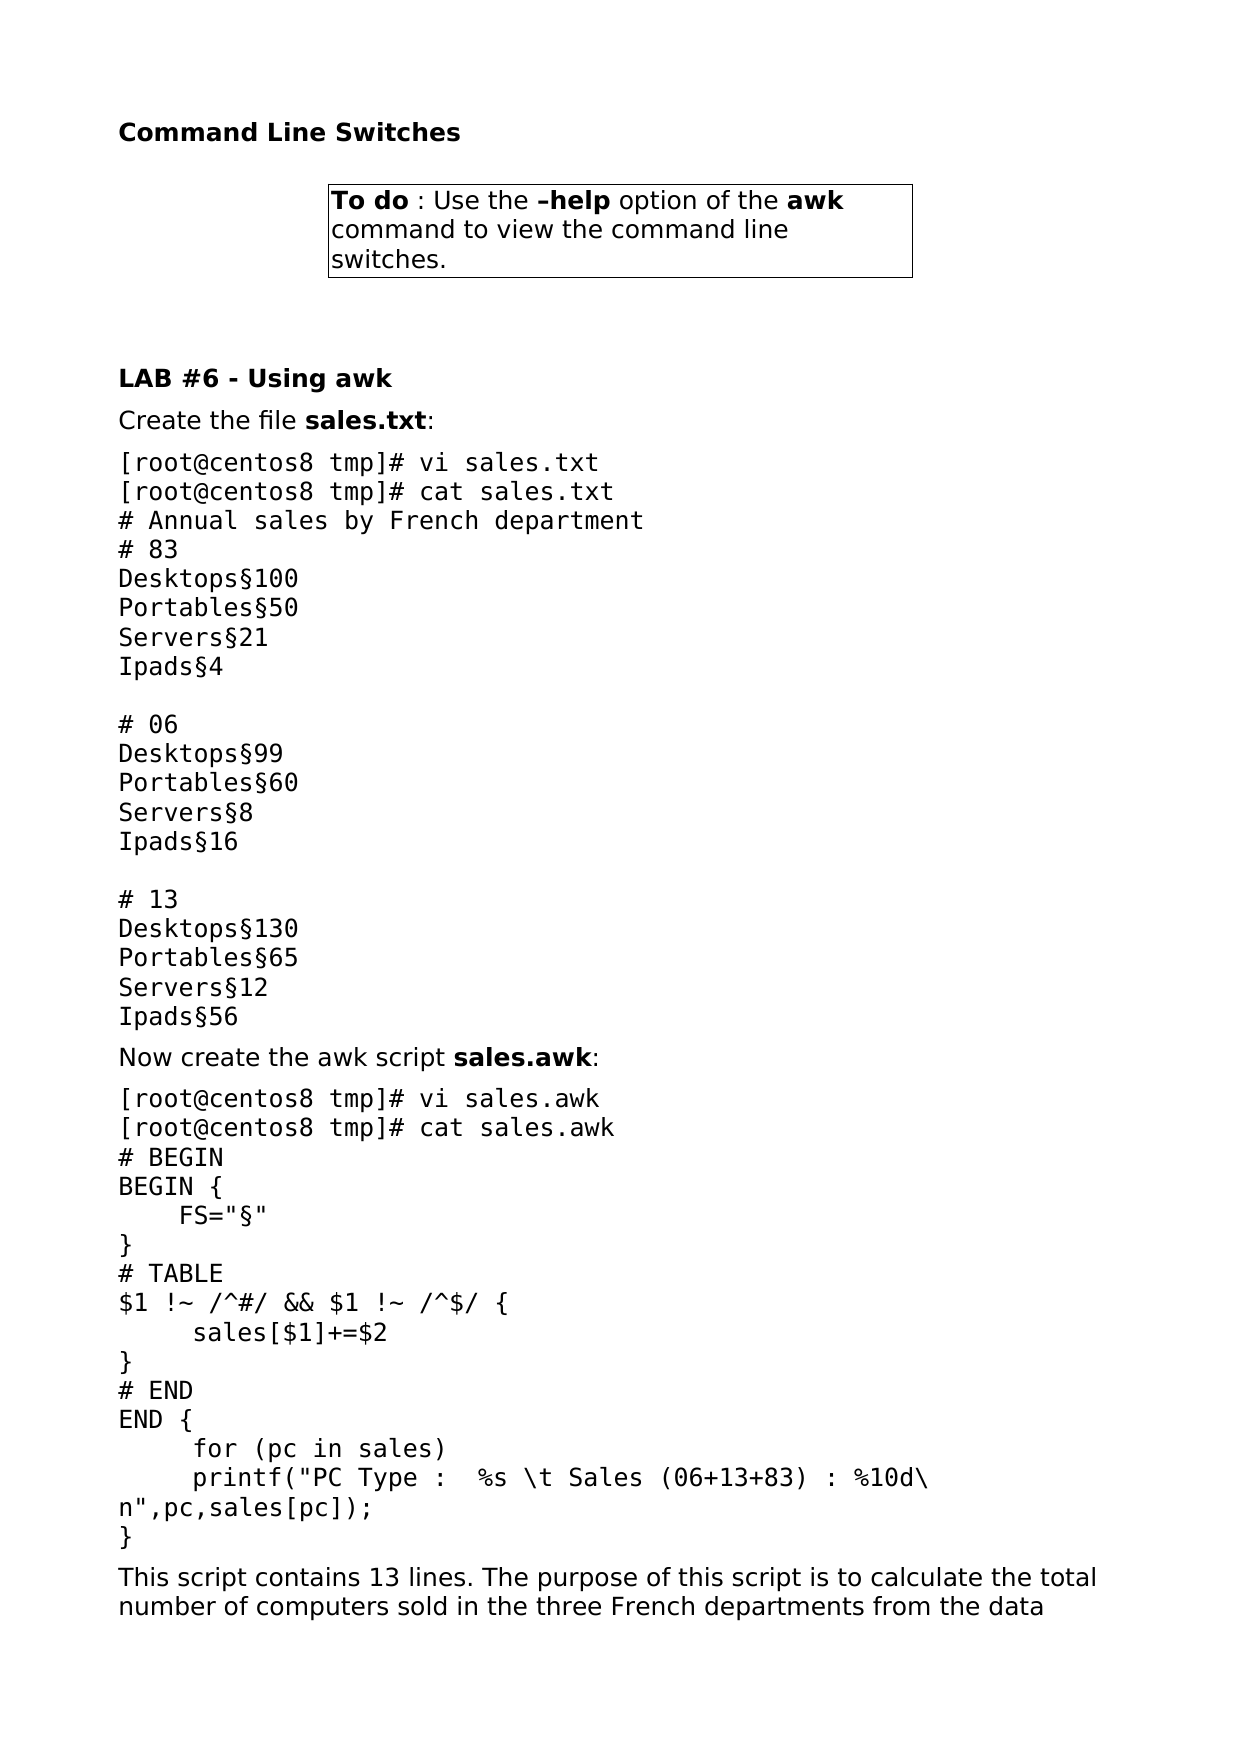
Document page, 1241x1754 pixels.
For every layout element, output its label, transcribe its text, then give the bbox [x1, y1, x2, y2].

subtitle LAB #6 - Using awk [118, 364, 1122, 393]
table_header To do : Use the –help option of the awk command to view the command line switches. [329, 185, 912, 277]
text [root@centos8 tmp]# vi sales.awk [root@centos8 tmp]# cat sales.awk # BEGIN BEGIN { FS="§" } # TABLE $1 !~ /^#/ && $1 !~ /^$/ { sales[$1]+=$2 } # END END { for (pc in sales) printf("PC Type : %s \t Sales (06+13+83) : %10d\n",pc,sales[pc]); } [118, 1084, 1122, 1551]
text This script contains 13 lines. The purpose of this script is to calculate the total number of computers sold in the three French departments from the data [118, 1563, 1122, 1621]
subtitle Command Line Switches [118, 118, 1122, 147]
text Create the file sales.txt: [118, 406, 1122, 435]
text [root@centos8 tmp]# vi sales.txt [root@centos8 tmp]# cat sales.txt # Annual sales by French department # 83 Desktops§100 Portables§50 Servers§21 Ipads§4 # 06 Desktops§99 Portables§60 Servers§8 Ipads§16 # 13 Desktops§130 Portables§65 Servers§12 Ipads§56 [118, 448, 1122, 1031]
text Now create the awk script sales.awk: [118, 1043, 1122, 1072]
